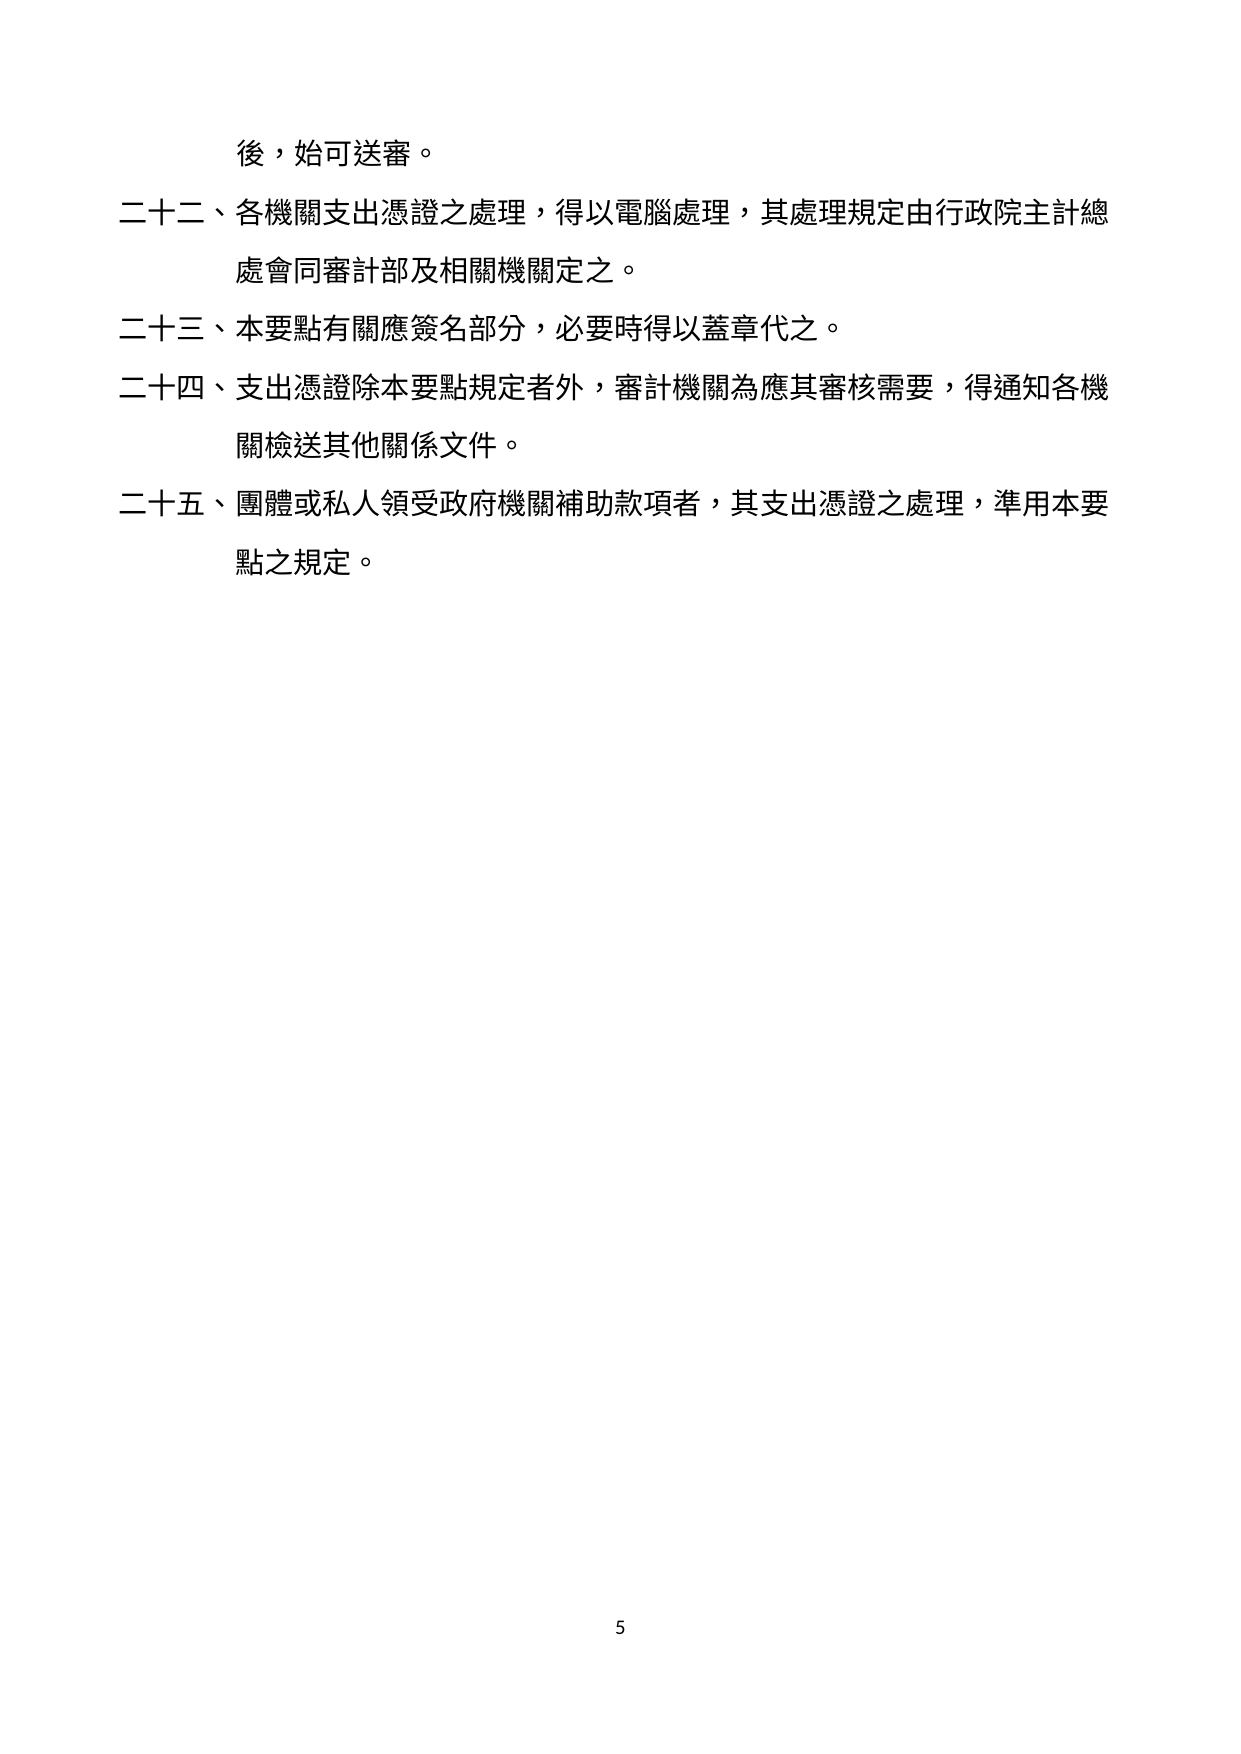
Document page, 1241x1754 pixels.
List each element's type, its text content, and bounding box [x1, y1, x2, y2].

text 二十二、各機關支出憑證之處理，得以電腦處理，其處理規定由行政院主計總處會同審計部及相關機關定之。 [118, 176, 1122, 293]
text 後，始可送審。 [118, 118, 1122, 176]
text 二十四、支出憑證除本要點規定者外，審計機關為應其審核需要，得通知各機關檢送其他關係文件。 [118, 351, 1122, 468]
text 二十五、團體或私人領受政府機關補助款項者，其支出憑證之處理，準用本要點之規定。 [118, 468, 1122, 585]
text 二十三、本要點有關應簽名部分，必要時得以蓋章代之。 [118, 293, 1122, 351]
